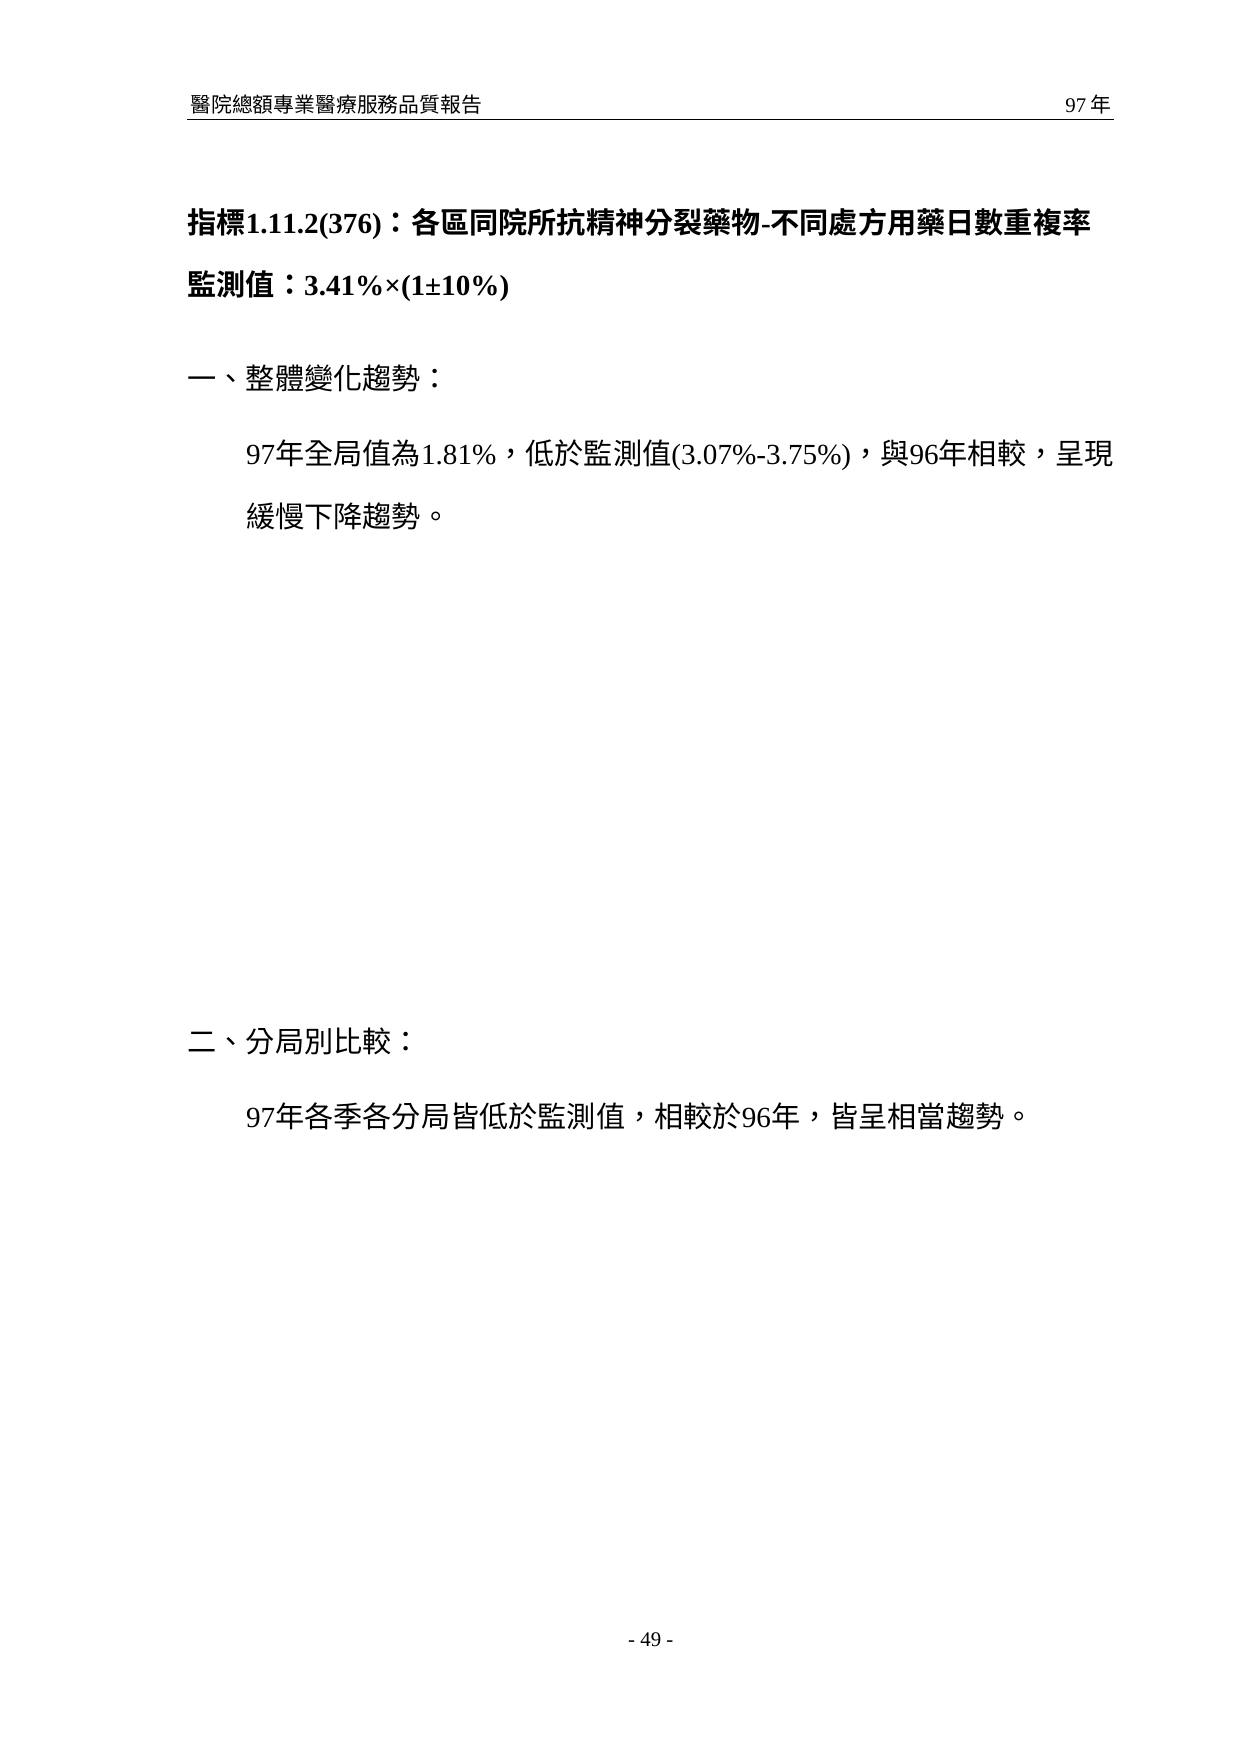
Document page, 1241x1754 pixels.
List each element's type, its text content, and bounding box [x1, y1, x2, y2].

text 97年全局值為1.81%，低於監測值(3.07%-3.75%)，與96年相較，呈現緩慢下降趨勢。 [246, 410, 1114, 535]
text 監測值：3.41%×(1±10%) [187, 241, 1114, 304]
text 一、整體變化趨勢： [187, 335, 1114, 398]
text 指標1.11.2(376)：各區同院所抗精神分裂藥物-不同處方用藥日數重複率 [187, 179, 1114, 241]
text 97年各季各分局皆低於監測值，相較於96年，皆呈相當趨勢。 [246, 1073, 1114, 1135]
text 二、分局別比較： [187, 998, 1114, 1060]
